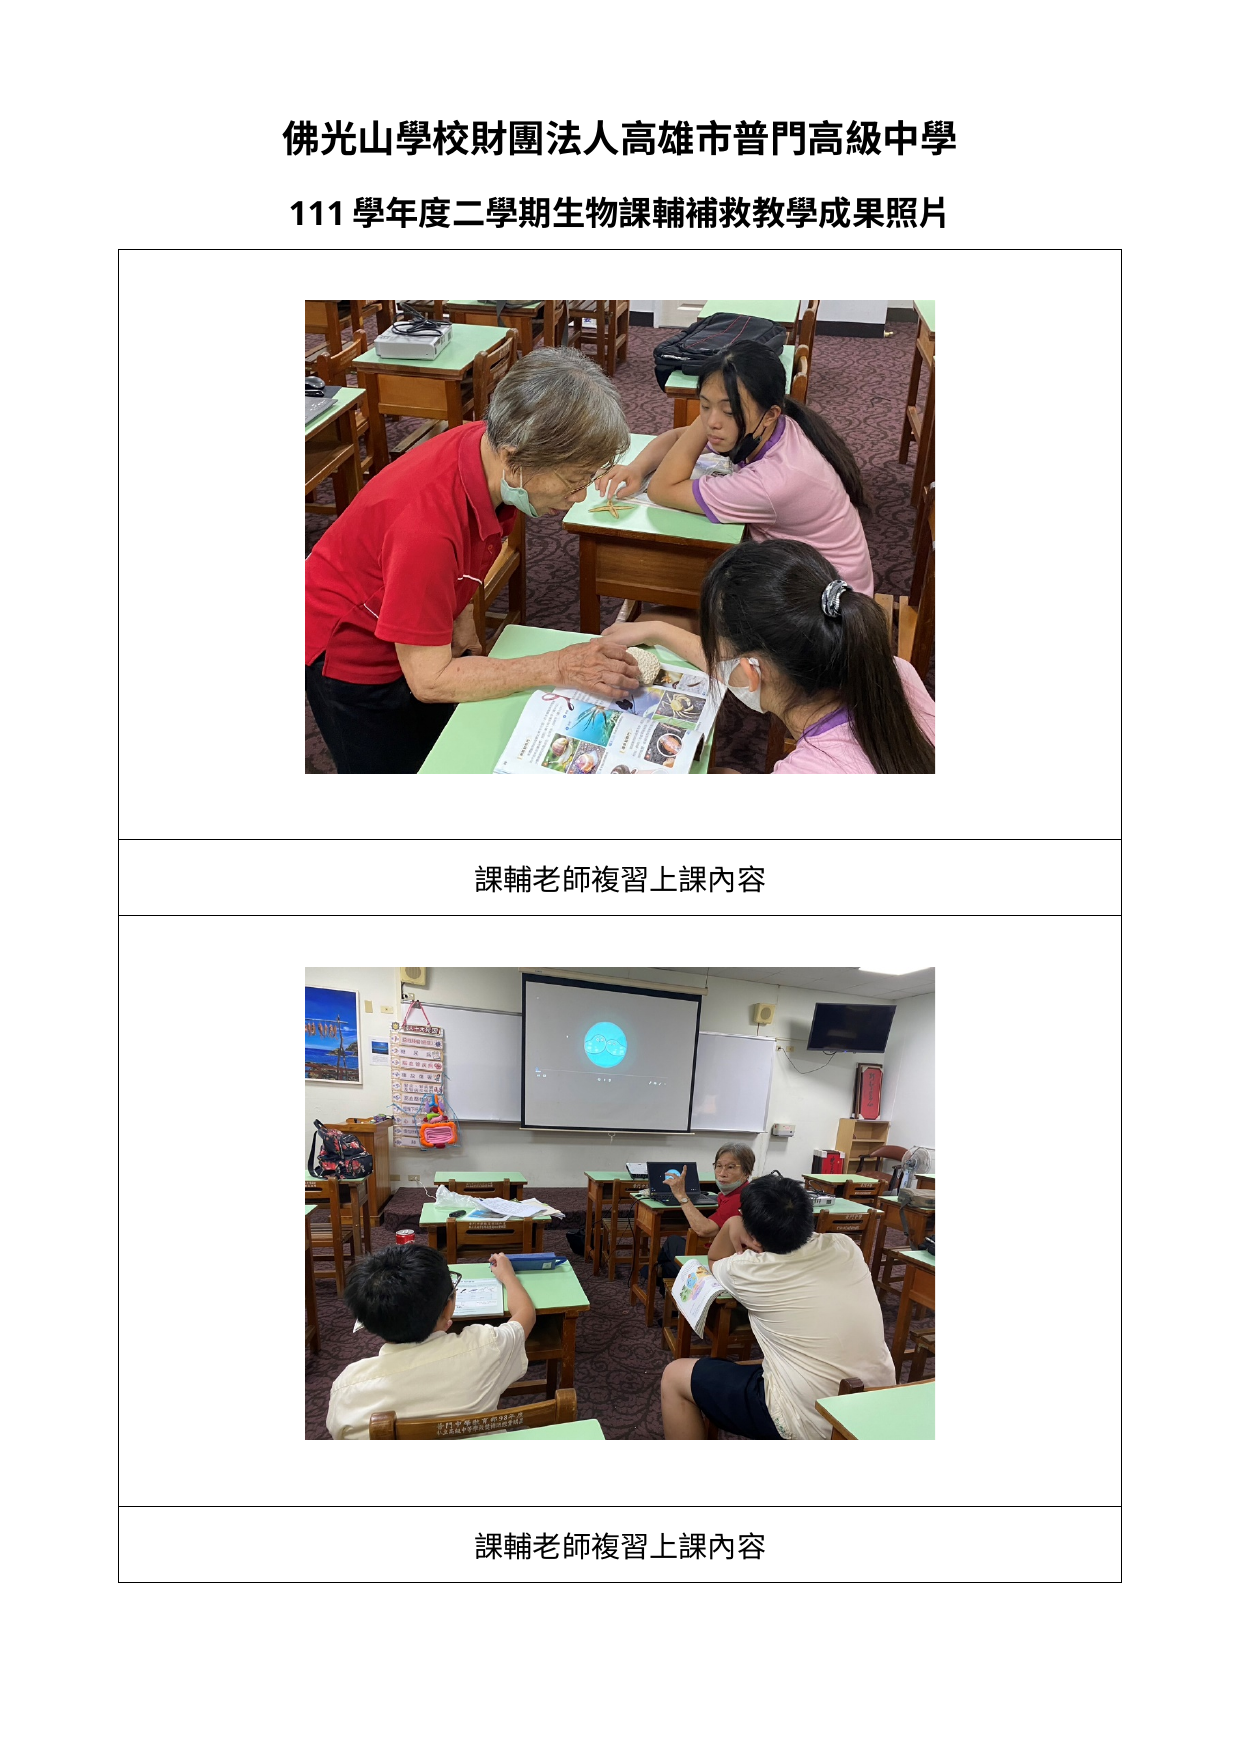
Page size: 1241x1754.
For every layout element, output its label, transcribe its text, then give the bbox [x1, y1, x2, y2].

table_header [119, 250, 1121, 839]
text 111學年度二學期生物課輔補救教學成果照片 [118, 174, 1122, 249]
text 佛光山學校財團法人高雄市普門高級中學 [118, 99, 1122, 174]
picture [305, 967, 936, 1440]
table_cell [119, 916, 1121, 1506]
table_cell 課輔老師複習上課內容 [119, 1507, 1121, 1582]
table_cell 課輔老師複習上課內容 [119, 840, 1121, 915]
picture [305, 300, 936, 774]
